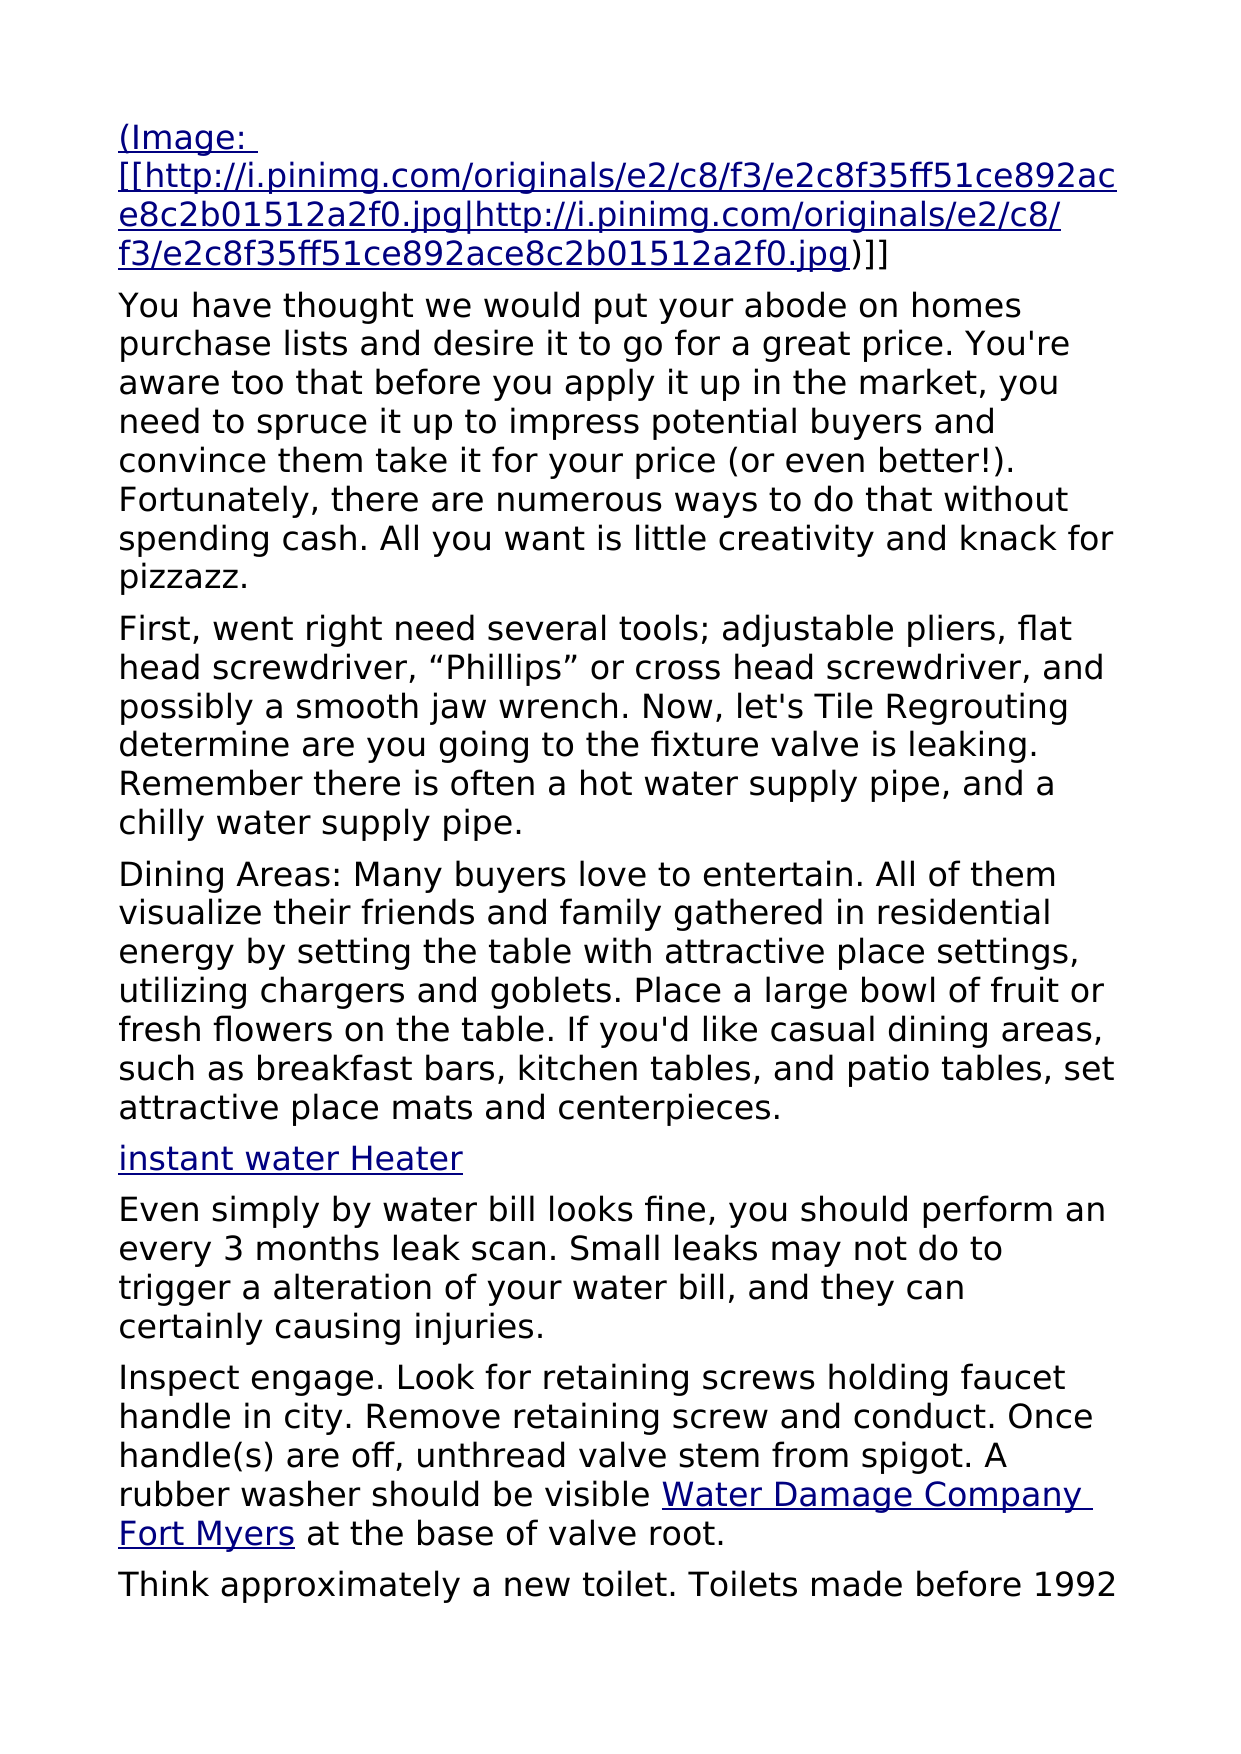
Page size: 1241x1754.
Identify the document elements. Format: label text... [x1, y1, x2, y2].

text Even simply by water bill looks fine, you should perform an every 3 months leak scan. Small leaks may not do to trigger a alteration of your water bill, and they can certainly causing injuries. [118, 1191, 1122, 1346]
text instant water Heater [118, 1139, 1122, 1178]
text Think approximately a new toilet. Toilets made before 1992 [118, 1566, 1122, 1604]
text Dining Areas: Many buyers love to entertain. All of them visualize their friends and family gathered in residential energy by setting the table with attractive place settings, utilizing chargers and goblets. Place a large bowl of fruit or fresh flowers on the table. If you'd like casual dining areas, such as breakfast bars, kitchen tables, and patio tables, set attractive place mats and centerpieces. [118, 855, 1122, 1127]
text (Image: [[http://i.pinimg.com/originals/e2/c8/f3/e2c8f35ff51ce892ace8c2b01512a2f0.jpg|http://i.pinimg.com/originals/e2/c8/f3/e2c8f35ff51ce892ace8c2b01512a2f0.jpg)]] [118, 118, 1122, 273]
text You have thought we would put your abode on homes purchase lists and desire it to go for a great price. You're aware too that before you apply it up in the market, you need to spruce it up to impress potential buyers and convince them take it for your price (or even better!). Fortunately, there are numerous ways to do that without spending cash. All you want is little creativity and knack for pizzazz. [118, 286, 1122, 597]
text First, went right need several tools; adjustable pliers, flat head screwdriver, “Phillips” or cross head screwdriver, and possibly a smooth jaw wrench. Now, let's Tile Regrouting determine are you going to the fixture valve is leaking. Remember there is often a hot water supply pipe, and a chilly water supply pipe. [118, 609, 1122, 842]
text Inspect engage. Look for retaining screws holding faucet handle in city. Remove retaining screw and conduct. Once handle(s) are off, unthread valve stem from spigot. A rubber washer should be visible Water Damage Company Fort Myers at the base of valve root. [118, 1359, 1122, 1553]
